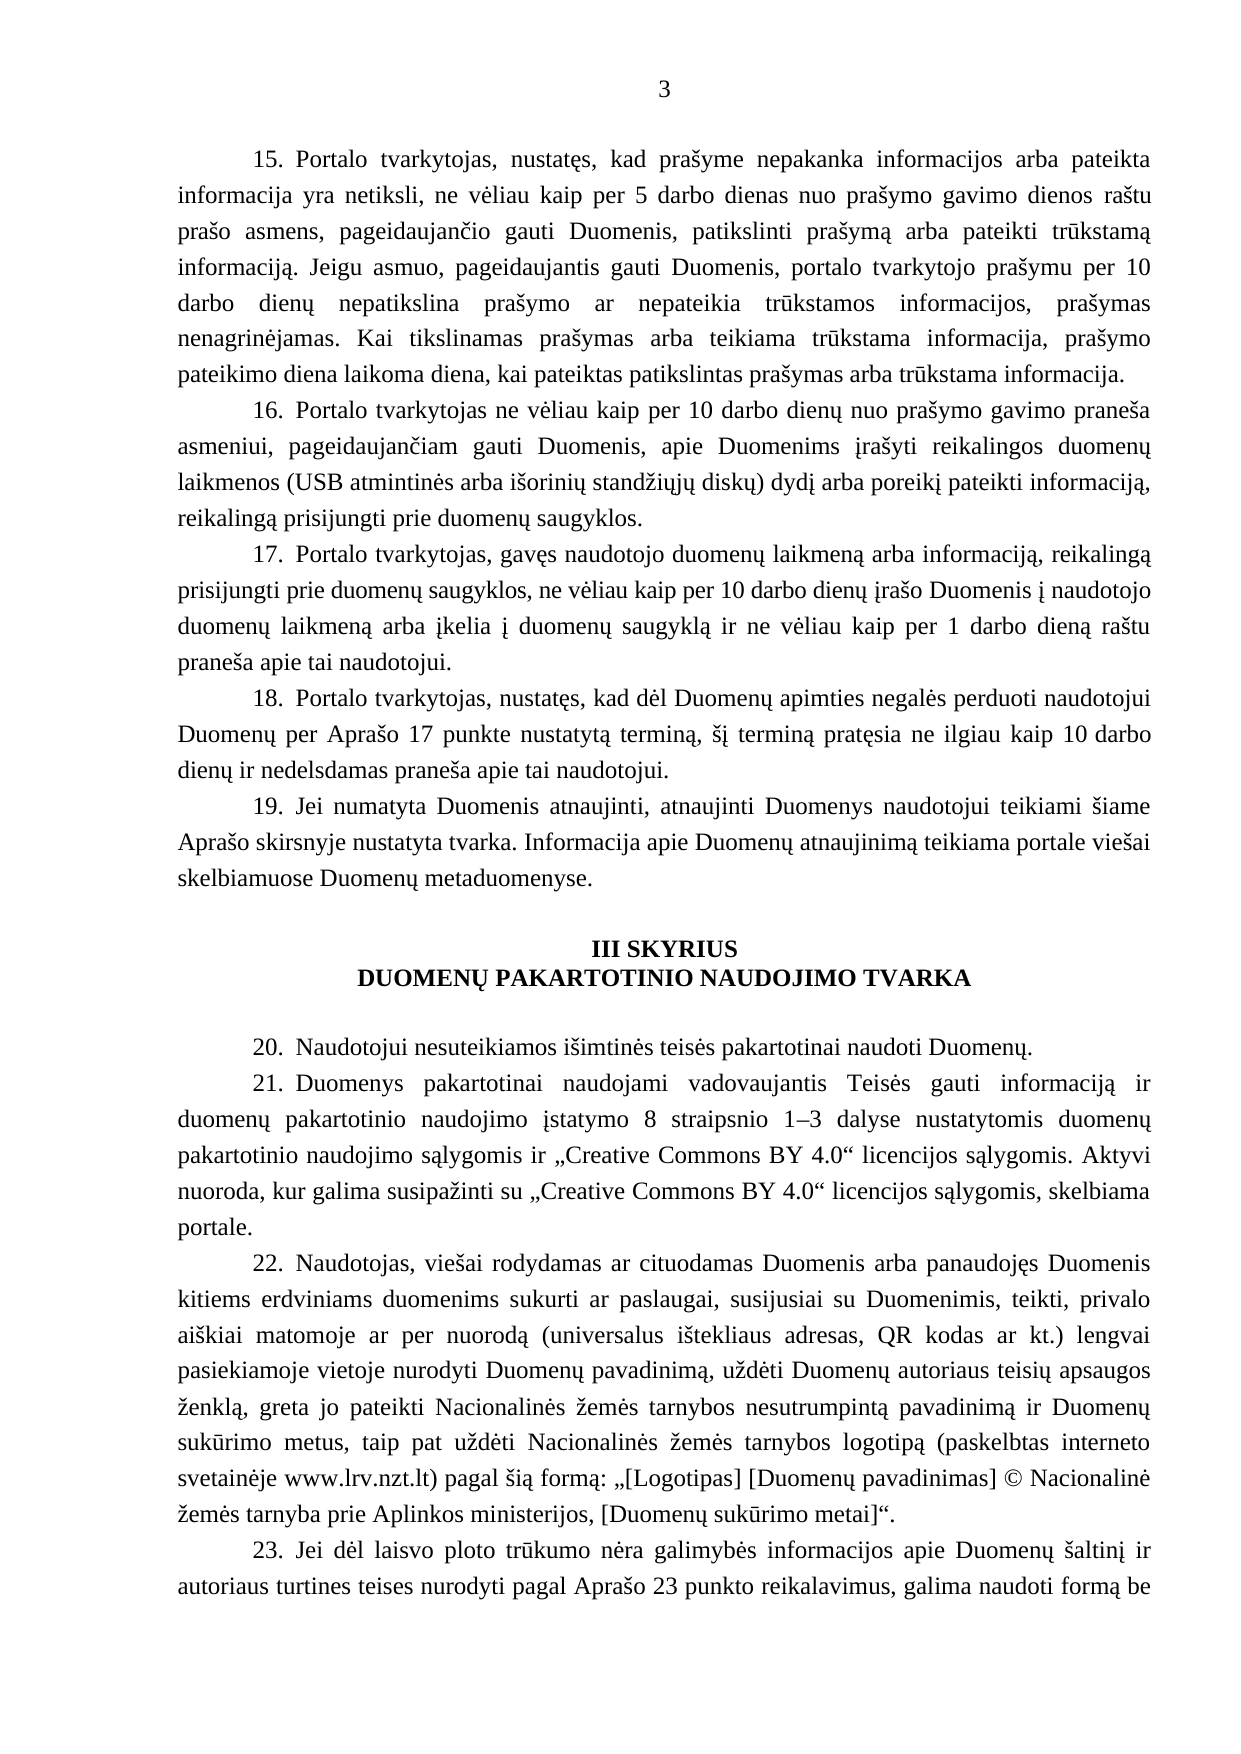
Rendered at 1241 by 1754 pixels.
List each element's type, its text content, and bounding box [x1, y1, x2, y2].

text 17. Portalo tvarkytojas, gavęs naudotojo duomenų laikmeną arba informaciją, reikalingą prisijungti prie duomenų saugyklos, ne vėliau kaip per 10 darbo dienų įrašo Duomenis į naudotojo duomenų laikmeną arba įkelia į duomenų saugyklą ir ne vėliau kaip per 1 darbo dieną raštu praneša apie tai naudotojui. [177, 539, 1152, 676]
text 21. Duomenys pakartotinai naudojami vadovaujantis Teisės gauti informaciją ir duomenų pakartotinio naudojimo įstatymo 8 straipsnio 1–3 dalyse nustatytomis duomenų pakartotinio naudojimo sąlygomis ir „Creative Commons BY 4.0“ licencijos sąlygomis. Aktyvi nuoroda, kur galima susipažinti su „Creative Commons BY 4.0“ licencijos sąlygomis, skelbiama portale. [177, 1068, 1152, 1241]
text III SKYRIUS [177, 934, 1152, 963]
text 22. Naudotojas, viešai rodydamas ar cituodamas Duomenis arba panaudojęs Duomenis kitiems erdviniams duomenims sukurti ar paslaugai, susijusiai su Duomenimis, teikti, privalo aiškiai matomoje ar per nuorodą (universalus ištekliaus adresas, QR kodas ar kt.) lengvai pasiekiamoje vietoje nurodyti Duomenų pavadinimą, uždėti Duomenų autoriaus teisių apsaugos ženklą, greta jo pateikti Nacionalinės žemės tarnybos nesutrumpintą pavadinimą ir Duomenų sukūrimo metus, taip pat uždėti Nacionalinės žemės tarnybos logotipą (paskelbtas interneto svetainėje www.lrv.nzt.lt) pagal šią formą: „[Logotipas] [Duomenų pavadinimas] © Nacionalinė žemės tarnyba prie Aplinkos ministerijos, [Duomenų sukūrimo metai]“. [177, 1248, 1152, 1528]
text 18. Portalo tvarkytojas, nustatęs, kad dėl Duomenų apimties negalės perduoti naudotojui Duomenų per Aprašo 17 punkte nustatytą terminą, šį terminą pratęsia ne ilgiau kaip 10 darbo dienų ir nedelsdamas praneša apie tai naudotojui. [177, 683, 1152, 783]
text 19. Jei numatyta Duomenis atnaujinti, atnaujinti Duomenys naudotojui teikiami šiame Aprašo skirsnyje nustatyta tvarka. Informacija apie Duomenų atnaujinimą teikiama portale viešai skelbiamuose Duomenų metaduomenyse. [177, 791, 1152, 891]
text 15. Portalo tvarkytojas, nustatęs, kad prašyme nepakanka informacijos arba pateikta informacija yra netiksli, ne vėliau kaip per 5 darbo dienas nuo prašymo gavimo dienos raštu prašo asmens, pageidaujančio gauti Duomenis, patikslinti prašymą arba pateikti trūkstamą informaciją. Jeigu asmuo, pageidaujantis gauti Duomenis, portalo tvarkytojo prašymu per 10 darbo dienų nepatikslina prašymo ar nepateikia trūkstamos informacijos, prašymas nenagrinėjamas. Kai tikslinamas prašymas arba teikiama trūkstama informacija, prašymo pateikimo diena laikoma diena, kai pateiktas patikslintas prašymas arba trūkstama informacija. [177, 144, 1152, 388]
text 16. Portalo tvarkytojas ne vėliau kaip per 10 darbo dienų nuo prašymo gavimo praneša asmeniui, pageidaujančiam gauti Duomenis, apie Duomenims įrašyti reikalingos duomenų laikmenos (USB atmintinės arba išorinių standžiųjų diskų) dydį arba poreikį pateikti informaciją, reikalingą prisijungti prie duomenų saugyklos. [177, 395, 1152, 532]
text DUOMENŲ PAKARTOTINIO NAUDOJIMO TVARKA [177, 963, 1152, 992]
text 23. Jei dėl laisvo ploto trūkumo nėra galimybės informacijos apie Duomenų šaltinį ir autoriaus turtines teises nurodyti pagal Aprašo 23 punkto reikalavimus, galima naudoti formą be [177, 1535, 1152, 1600]
text 20. Naudotojui nesuteikiamos išimtinės teisės pakartotinai naudoti Duomenų. [177, 1032, 1152, 1061]
